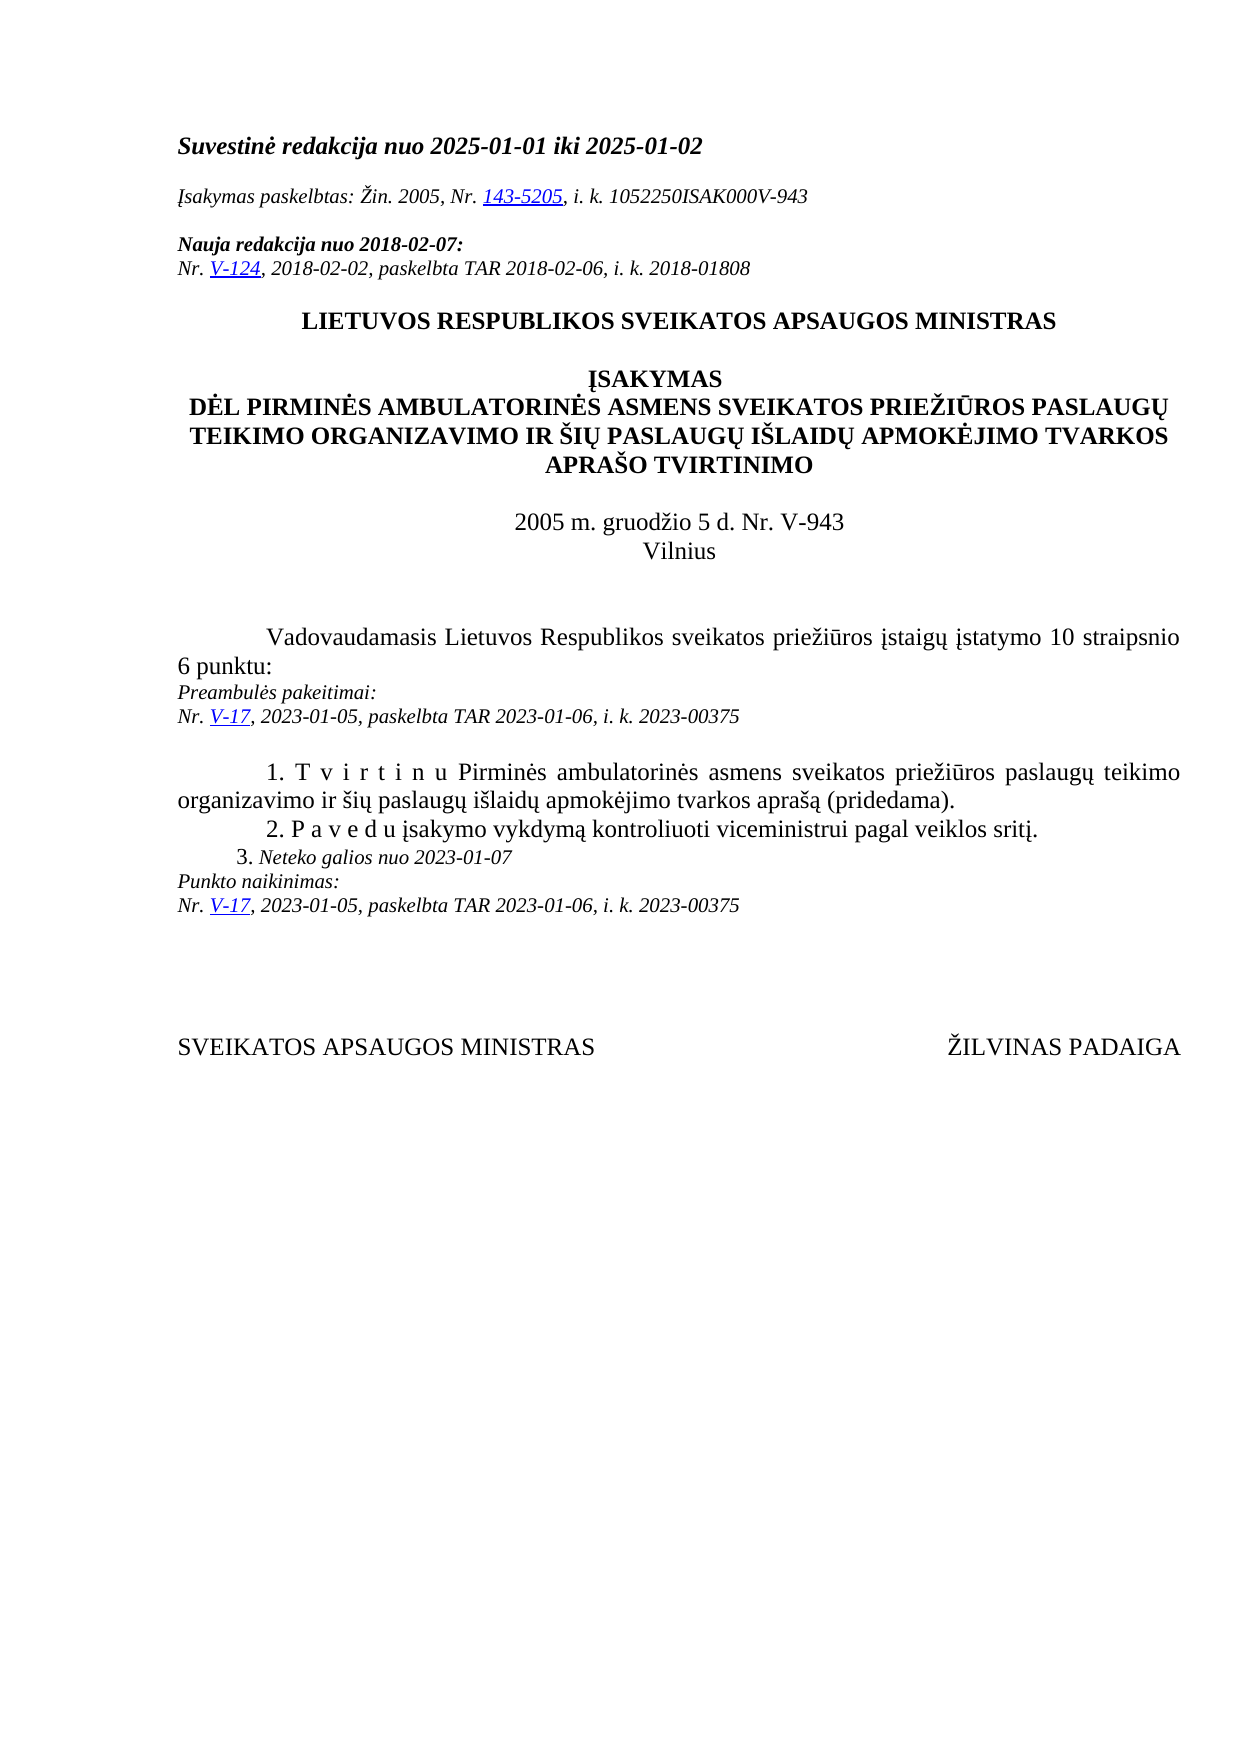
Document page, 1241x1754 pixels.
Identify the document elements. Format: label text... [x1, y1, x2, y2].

text Punkto naikinimas: [177, 869, 1181, 893]
text 1. T v i r t i n u Pirminės ambulatorinės asmens sveikatos priežiūros paslaugų teikimo organizavimo ir šių paslaugų išlaidų apmokėjimo tvarkos aprašą (pridedama). [177, 757, 1181, 814]
text Nauja redakcija nuo 2018-02-07: [177, 232, 1181, 256]
text Nr. V-124, 2018-02-02, paskelbta TAR 2018-02-06, i. k. 2018-01808 [177, 256, 1181, 280]
text Nr. V-17, 2023-01-05, paskelbta TAR 2023-01-06, i. k. 2023-00375 [177, 893, 1181, 917]
text Įsakymas paskelbtas: Žin. 2005, Nr. 143-5205, i. k. 1052250ISAK000V-943 [177, 183, 1181, 208]
text Suvestinė redakcija nuo 2025-01-01 iki 2025-01-02 [177, 131, 1181, 159]
text Preambulės pakeitimai: [177, 680, 1181, 704]
text Vadovaudamasis Lietuvos Respublikos sveikatos priežiūros įstaigų įstatymo 10 straipsnio 6 punktu: [177, 622, 1181, 680]
text DĖL PIRMINĖS AMBULATORINĖS ASMENS SVEIKATOS PRIEŽIŪROS PASLAUGŲ TEIKIMO ORGANIZAVIMO IR ŠIŲ PASLAUGŲ IŠLAIDŲ APMOKĖJIMO TVARKOS APRAŠO TVIRTINIMO [177, 392, 1181, 479]
text 2. P a v e d u įsakymo vykdymą kontroliuoti viceministrui pagal veiklos sritį. [177, 814, 1181, 843]
text Vilnius [177, 536, 1181, 565]
text 3. Neteko galios nuo 2023-01-07 [177, 843, 1181, 869]
text Nr. V-17, 2023-01-05, paskelbta TAR 2023-01-06, i. k. 2023-00375 [177, 704, 1181, 728]
text 2005 m. gruodžio 5 d. Nr. V-943 [177, 507, 1181, 536]
text ĮSAKYMAS [177, 364, 1133, 392]
text SVEIKATOS APSAUGOS MINISTRAS ŽILVINAS PADAIGA [177, 1032, 1181, 1061]
text LIETUVOS RESPUBLIKOS SVEIKATOS APSAUGOS MINISTRAS [177, 306, 1181, 335]
